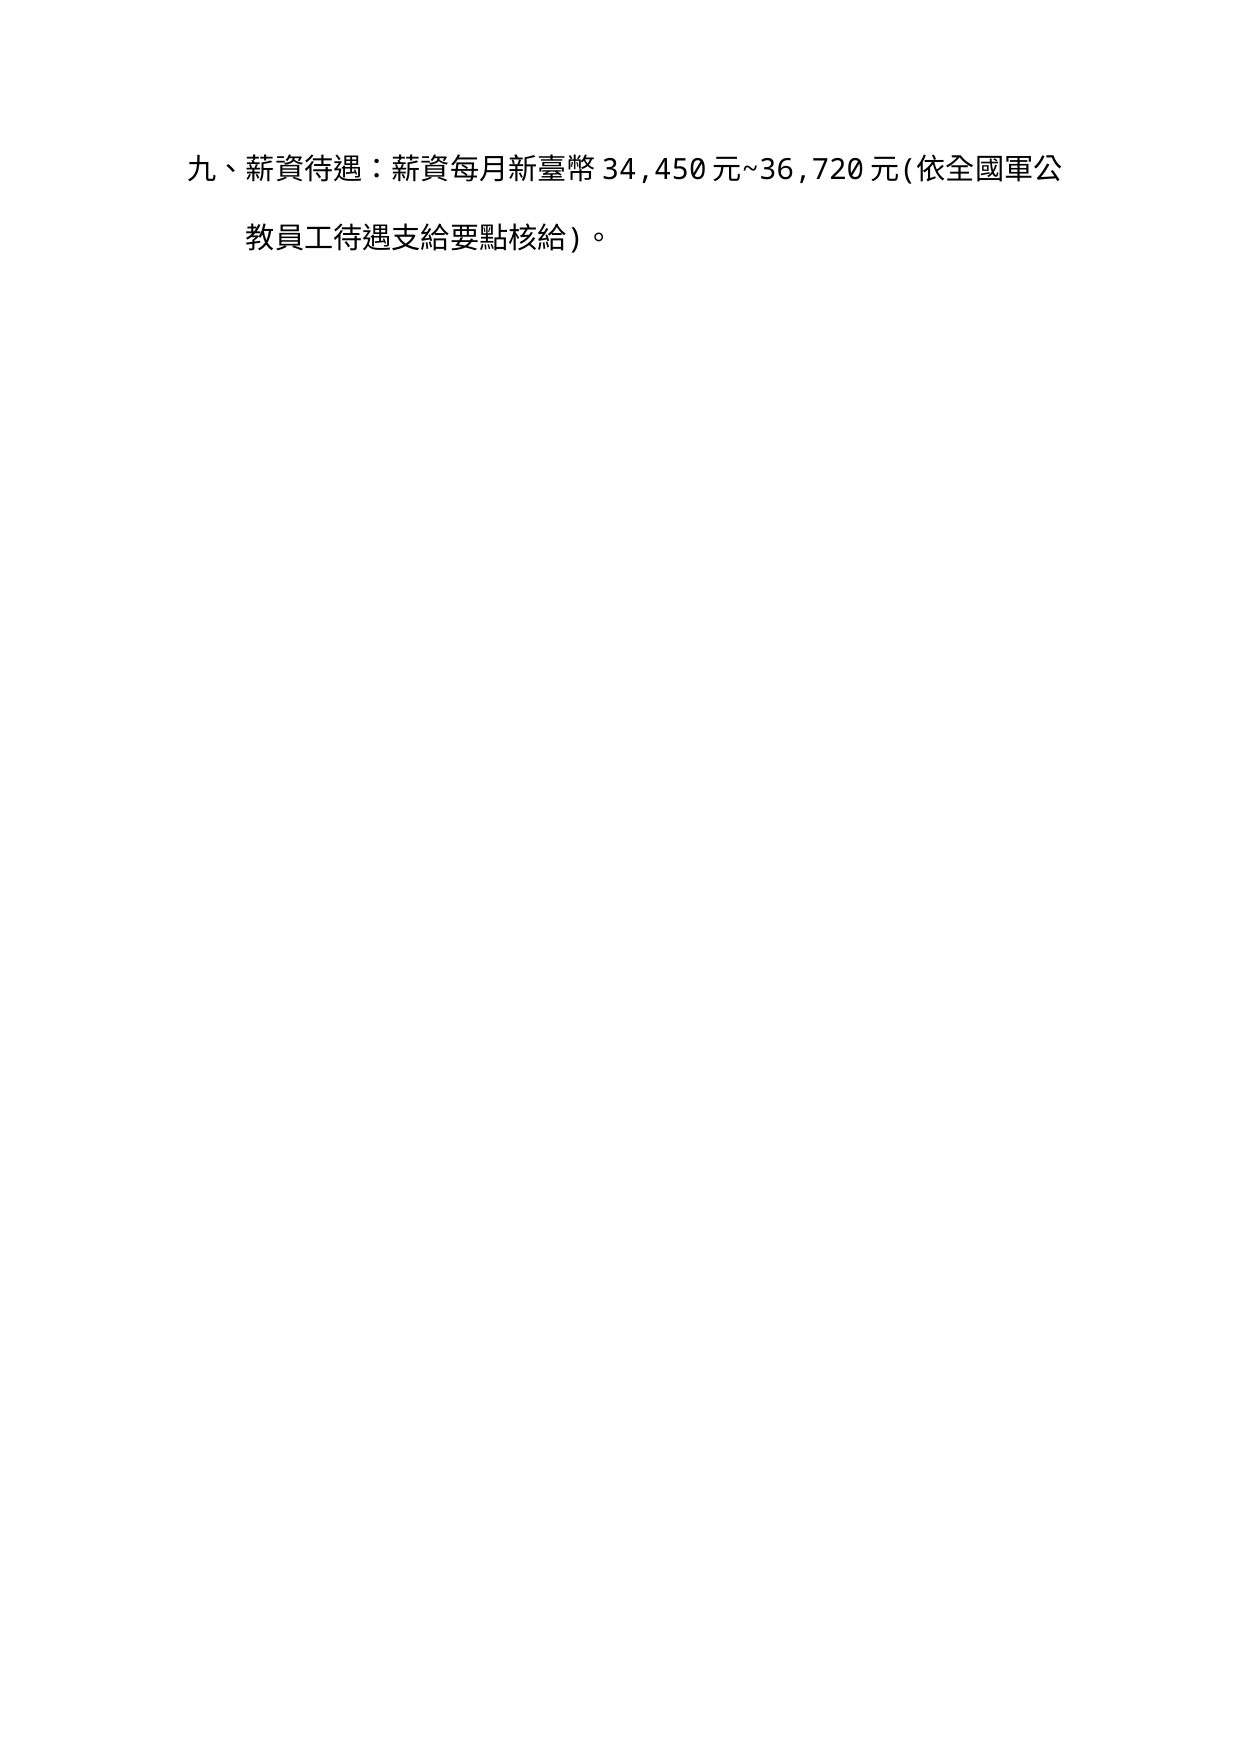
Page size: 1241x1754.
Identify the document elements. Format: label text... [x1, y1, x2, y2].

text 九、薪資待遇：薪資每月新臺幣34,450元~36,720元(依全國軍公教員工待遇支給要點核給)。 [187, 118, 1087, 257]
